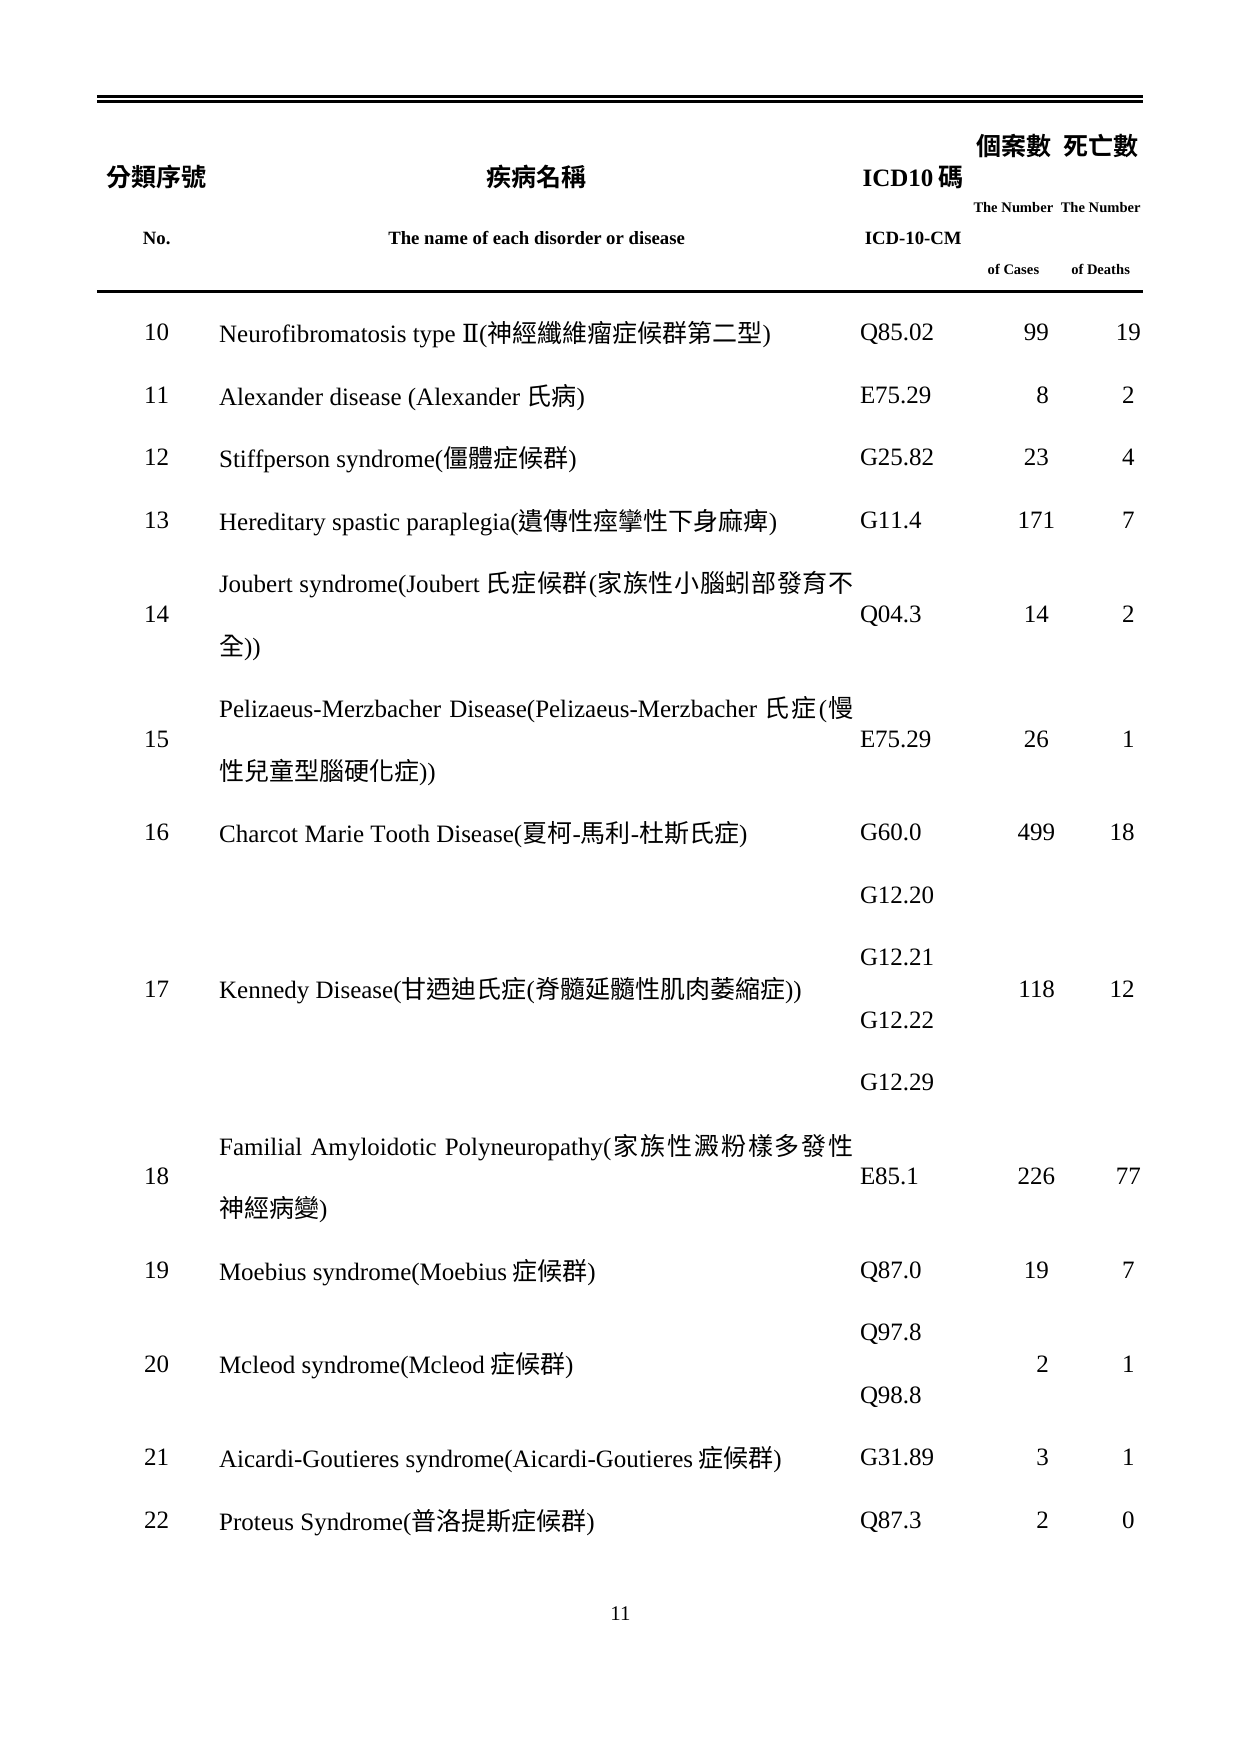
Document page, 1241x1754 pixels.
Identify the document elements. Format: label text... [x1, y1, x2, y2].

table_cell 14 [97, 540, 216, 665]
table_cell Joubert syndrome(Joubert氏症候群(家族性小腦蚓部發育不全)) [216, 540, 857, 665]
table_cell G12.20 G12.21 G12.22 G12.29 [857, 853, 969, 1103]
table_cell G31.89 [857, 1415, 969, 1478]
table_cell Q85.02 [857, 293, 969, 353]
table_cell 1 [1058, 1415, 1143, 1478]
table_cell 499 [969, 790, 1057, 853]
table_cell Proteus Syndrome(普洛提斯症候群) [216, 1478, 857, 1540]
table_cell 171 [969, 478, 1057, 540]
table_cell 10 [97, 293, 216, 353]
table_cell 226 [969, 1103, 1057, 1228]
table_cell Hereditary spastic paraplegia(遺傳性痙攣性下身麻痺) [216, 478, 857, 540]
table_cell Neurofibromatosis type Ⅱ(神經纖維瘤症候群第二型) [216, 293, 857, 353]
table_header 個案數 The Number of Cases [969, 103, 1057, 290]
table_cell Q04.3 [857, 540, 969, 665]
table_cell Charcot Marie Tooth Disease(夏柯-馬利-杜斯氏症) [216, 790, 857, 853]
table_cell 15 [97, 665, 216, 790]
table_cell 16 [97, 790, 216, 853]
table_cell G60.0 [857, 790, 969, 853]
table_cell 3 [969, 1415, 1057, 1478]
table_cell 2 [969, 1290, 1057, 1415]
table_cell 1 [1058, 1290, 1143, 1415]
table_cell 21 [97, 1415, 216, 1478]
table_cell 18 [97, 1103, 216, 1228]
table_cell 13 [97, 478, 216, 540]
table_cell G25.82 [857, 415, 969, 478]
table_cell 19 [969, 1228, 1057, 1290]
table_cell 4 [1058, 415, 1143, 478]
table_header 分類序號 No. [97, 103, 216, 290]
table_cell Q87.3 [857, 1478, 969, 1540]
table_cell 22 [97, 1478, 216, 1540]
table_cell G11.4 [857, 478, 969, 540]
table_cell 8 [969, 353, 1057, 415]
table_cell Alexander disease (Alexander 氏病) [216, 353, 857, 415]
table_cell 2 [969, 1478, 1057, 1540]
table_cell Kennedy Disease(甘迺迪氏症(脊髓延髓性肌肉萎縮症)) [216, 853, 857, 1103]
table_cell 1 [1058, 665, 1143, 790]
table_cell 20 [97, 1290, 216, 1415]
table_cell Mcleod syndrome(Mcleod症候群) [216, 1290, 857, 1415]
table_cell 11 [97, 353, 216, 415]
table_cell 14 [969, 540, 1057, 665]
table_cell Stiffperson syndrome(僵體症候群) [216, 415, 857, 478]
table_cell 26 [969, 665, 1057, 790]
table_cell 17 [97, 853, 216, 1103]
table_cell Familial Amyloidotic Polyneuropathy(家族性澱粉樣多發性神經病變) [216, 1103, 857, 1228]
table_cell E85.1 [857, 1103, 969, 1228]
table_cell 0 [1058, 1478, 1143, 1540]
table_cell 2 [1058, 353, 1143, 415]
table_cell 99 [969, 293, 1057, 353]
table_cell Q87.0 [857, 1228, 969, 1290]
table_cell Q97.8 Q98.8 [857, 1290, 969, 1415]
table_cell 23 [969, 415, 1057, 478]
table_cell 12 [1058, 853, 1143, 1103]
table_cell Aicardi-Goutieres syndrome(Aicardi-Goutieres症候群) [216, 1415, 857, 1478]
table_cell 7 [1058, 478, 1143, 540]
table_header 死亡數 The Number of Deaths [1058, 103, 1143, 290]
table_cell 19 [97, 1228, 216, 1290]
table_cell 18 [1058, 790, 1143, 853]
table_cell Pelizaeus-Merzbacher Disease(Pelizaeus-Merzbacher氏症(慢性兒童型腦硬化症)) [216, 665, 857, 790]
table_header 疾病名稱 The name of each disorder or disease [216, 103, 857, 290]
table_cell 118 [969, 853, 1057, 1103]
table_cell 77 [1058, 1103, 1143, 1228]
table_cell E75.29 [857, 665, 969, 790]
table_cell 7 [1058, 1228, 1143, 1290]
table_header ICD10碼 ICD-10-CM [857, 103, 969, 290]
table_cell 2 [1058, 540, 1143, 665]
table_cell 19 [1058, 293, 1143, 353]
table_cell Moebius syndrome(Moebius症候群) [216, 1228, 857, 1290]
table_cell 12 [97, 415, 216, 478]
table_cell E75.29 [857, 353, 969, 415]
